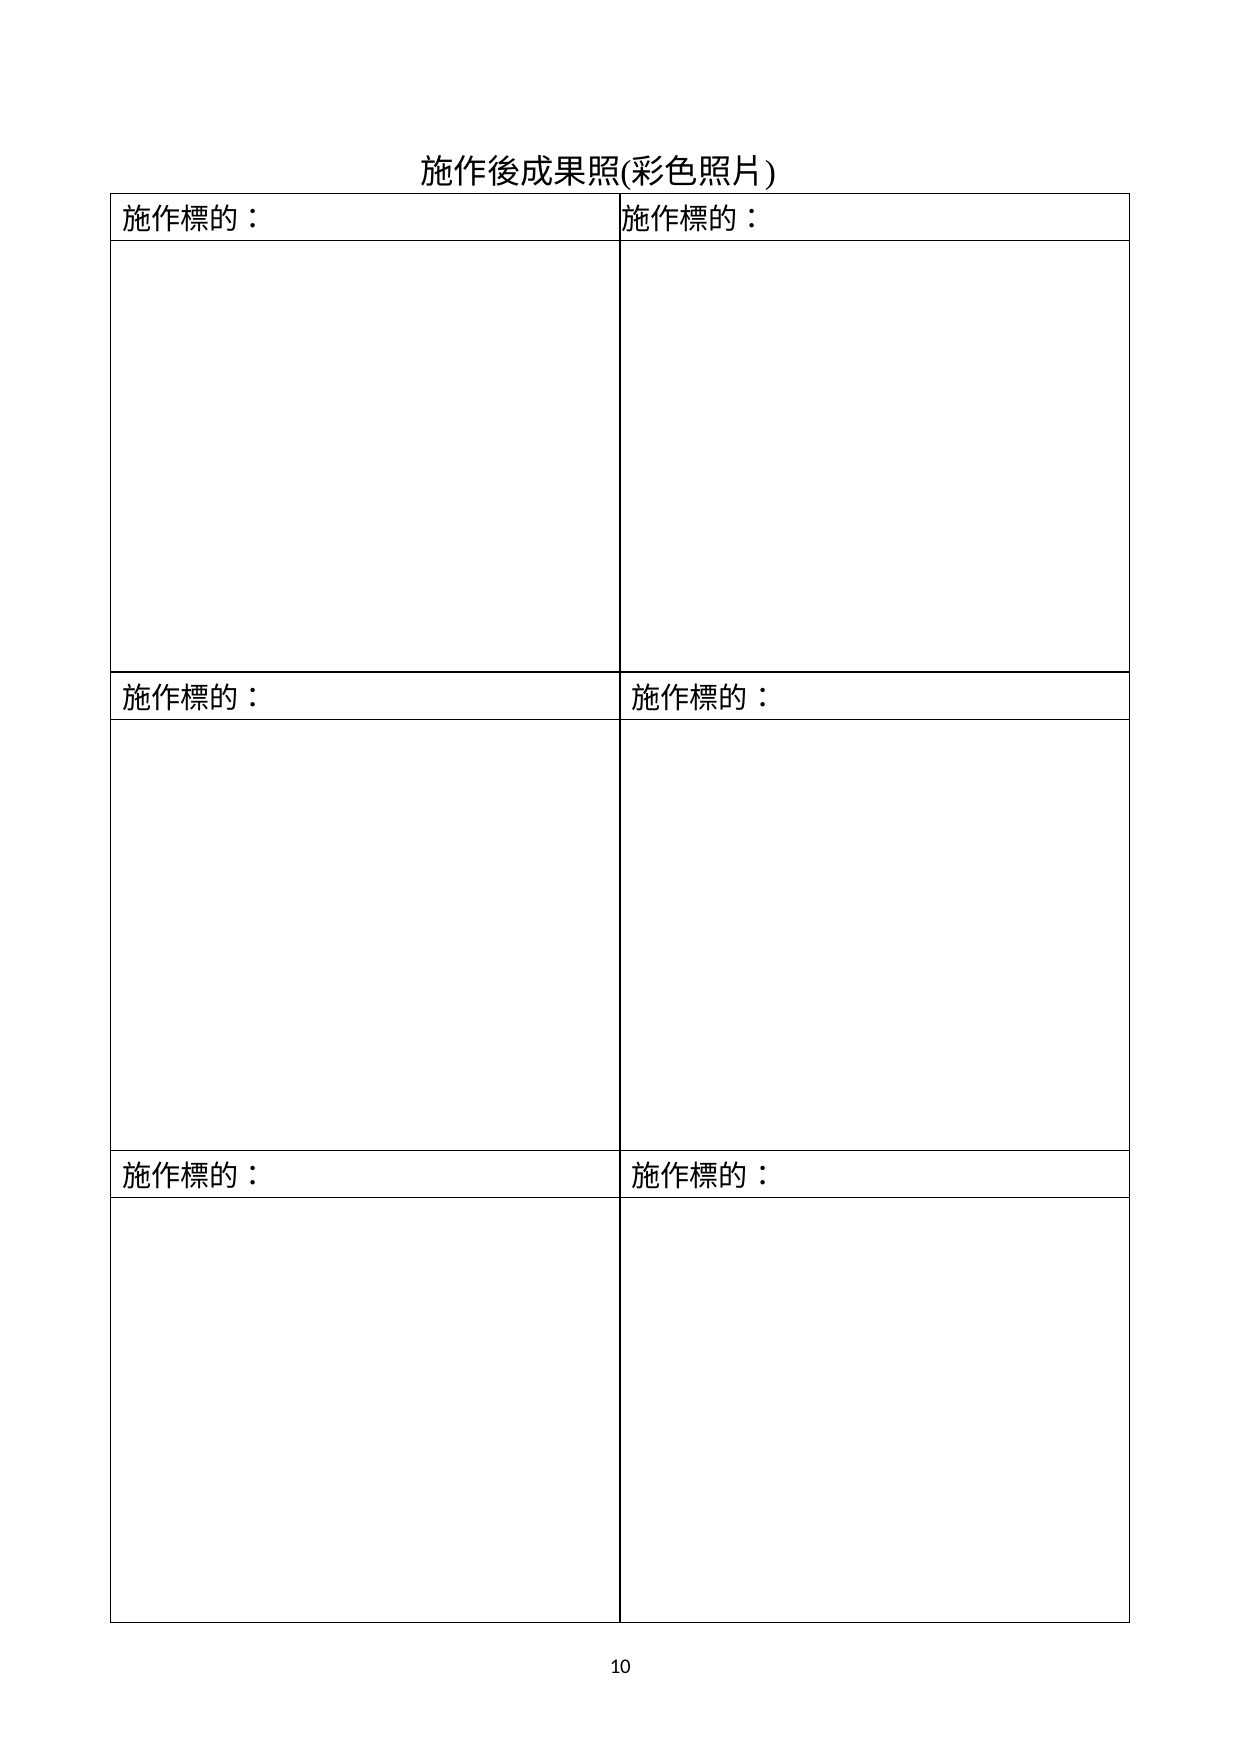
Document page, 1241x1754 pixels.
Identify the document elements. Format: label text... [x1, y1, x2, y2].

table_header 施作標的： [111, 194, 619, 240]
text 施作後成果照(彩色照片) [106, 145, 1090, 193]
table_header 施作標的： [621, 194, 1129, 240]
table_cell [111, 720, 619, 1150]
table_cell 施作標的： [111, 1151, 619, 1197]
table_cell 施作標的： [111, 673, 619, 719]
table_cell [621, 1198, 1129, 1622]
table_cell [111, 1198, 619, 1622]
table_cell 施作標的： [621, 673, 1129, 719]
table_cell [621, 720, 1129, 1150]
table_cell 施作標的： [621, 1151, 1129, 1197]
table_cell [111, 241, 619, 671]
table_cell [621, 241, 1129, 671]
